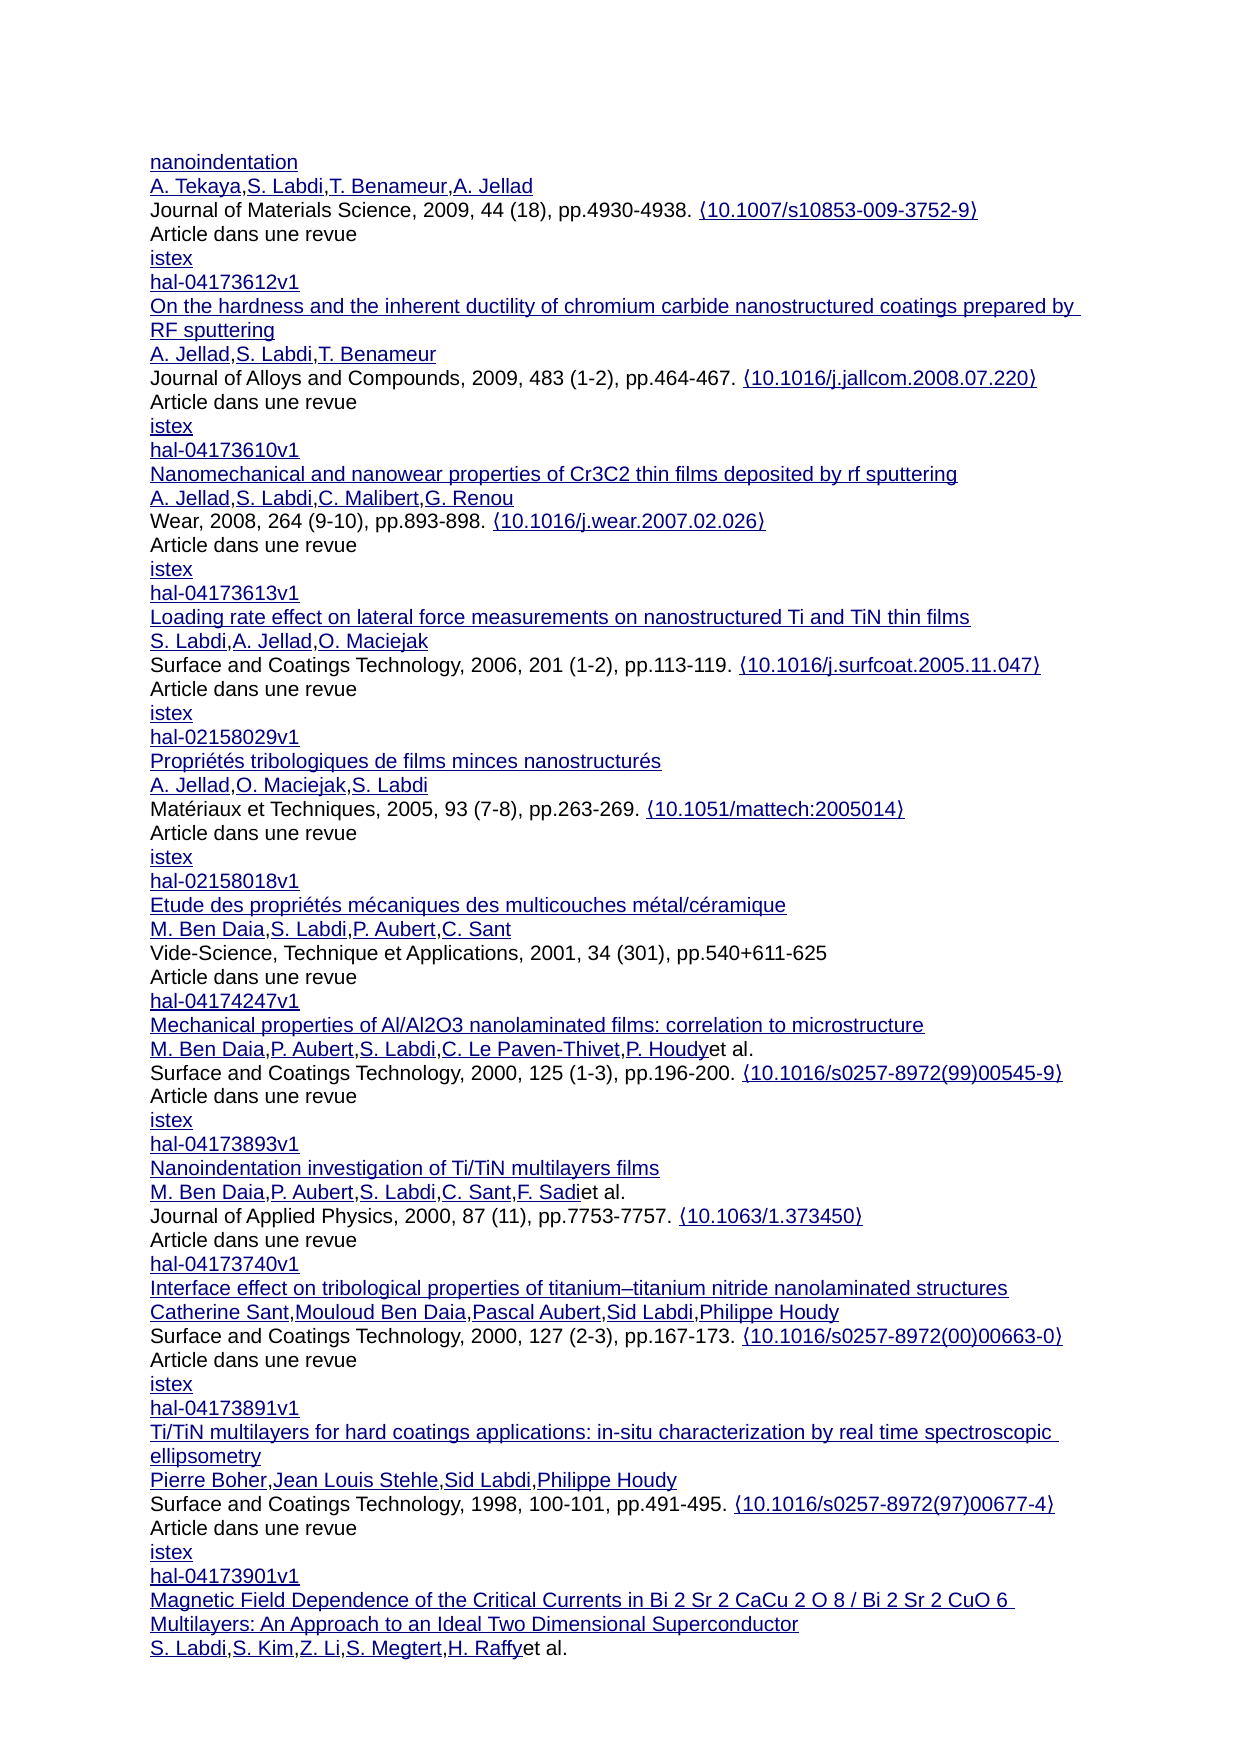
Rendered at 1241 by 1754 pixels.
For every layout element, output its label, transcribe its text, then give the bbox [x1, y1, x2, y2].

table_cell On the hardness and the inherent ductility of chromium carbide nanostructured coatings prepared by RF sputtering A. Jellad,S. Labdi,T. Benameur Journal of Alloys and Compounds, 2009, 483 (1-2), pp.464-467. ⟨10.1016/j.jallcom.2008.07.220⟩ Article dans une revue istex hal-04173610v1 [150, 294, 1090, 461]
table_cell nanoindentation A. Tekaya,S. Labdi,T. Benameur,A. Jellad Journal of Materials Science, 2009, 44 (18), pp.4930-4938. ⟨10.1007/s10853-009-3752-9⟩ Article dans une revue istex hal-04173612v1 [150, 150, 1090, 294]
table_cell Etude des propriétés mécaniques des multicouches métal/céramique M. Ben Daia,S. Labdi,P. Aubert,C. Sant Vide-Science, Technique et Applications, 2001, 34 (301), pp.540+611-625 Article dans une revue hal-04174247v1 [150, 893, 1090, 1012]
table_cell Interface effect on tribological properties of titanium–titanium nitride nanolaminated structures Catherine Sant,Mouloud Ben Daia,Pascal Aubert,Sid Labdi,Philippe Houdy Surface and Coatings Technology, 2000, 127 (2-3), pp.167-173. ⟨10.1016/s0257-8972(00)00663-0⟩ Article dans une revue istex hal-04173891v1 [150, 1276, 1090, 1420]
table_cell Mechanical properties of Al/Al2O3 nanolaminated films: correlation to microstructure M. Ben Daia,P. Aubert,S. Labdi,C. Le Paven-Thivet,P. Houdyet al. Surface and Coatings Technology, 2000, 125 (1-3), pp.196-200. ⟨10.1016/s0257-8972(99)00545-9⟩ Article dans une revue istex hal-04173893v1 [150, 1013, 1090, 1156]
table_cell Magnetic Field Dependence of the Critical Currents in Bi 2 Sr 2 CaCu 2 O 8 / Bi 2 Sr 2 CuO 6 Multilayers: An Approach to an Ideal Two Dimensional Superconductor S. Labdi,S. Kim,Z. Li,S. Megtert,H. Raffyet al. [150, 1588, 1090, 1659]
table_cell Propriétés tribologiques de films minces nanostructurés A. Jellad,O. Maciejak,S. Labdi Matériaux et Techniques, 2005, 93 (7-8), pp.263-269. ⟨10.1051/mattech:2005014⟩ Article dans une revue istex hal-02158018v1 [150, 749, 1090, 893]
table_cell Ti/TiN multilayers for hard coatings applications: in-situ characterization by real time spectroscopic ellipsometry Pierre Boher,Jean Louis Stehle,Sid Labdi,Philippe Houdy Surface and Coatings Technology, 1998, 100-101, pp.491-495. ⟨10.1016/s0257-8972(97)00677-4⟩ Article dans une revue istex hal-04173901v1 [150, 1420, 1090, 1587]
table_cell Nanomechanical and nanowear properties of Cr3C2 thin films deposited by rf sputtering A. Jellad,S. Labdi,C. Malibert,G. Renou Wear, 2008, 264 (9-10), pp.893-898. ⟨10.1016/j.wear.2007.02.026⟩ Article dans une revue istex hal-04173613v1 [150, 461, 1090, 605]
table_cell Nanoindentation investigation of Ti/TiN multilayers films M. Ben Daia,P. Aubert,S. Labdi,C. Sant,F. Sadiet al. Journal of Applied Physics, 2000, 87 (11), pp.7753-7757. ⟨10.1063/1.373450⟩ Article dans une revue hal-04173740v1 [150, 1156, 1090, 1276]
table_cell Loading rate effect on lateral force measurements on nanostructured Ti and TiN thin films S. Labdi,A. Jellad,O. Maciejak Surface and Coatings Technology, 2006, 201 (1-2), pp.113-119. ⟨10.1016/j.surfcoat.2005.11.047⟩ Article dans une revue istex hal-02158029v1 [150, 605, 1090, 749]
